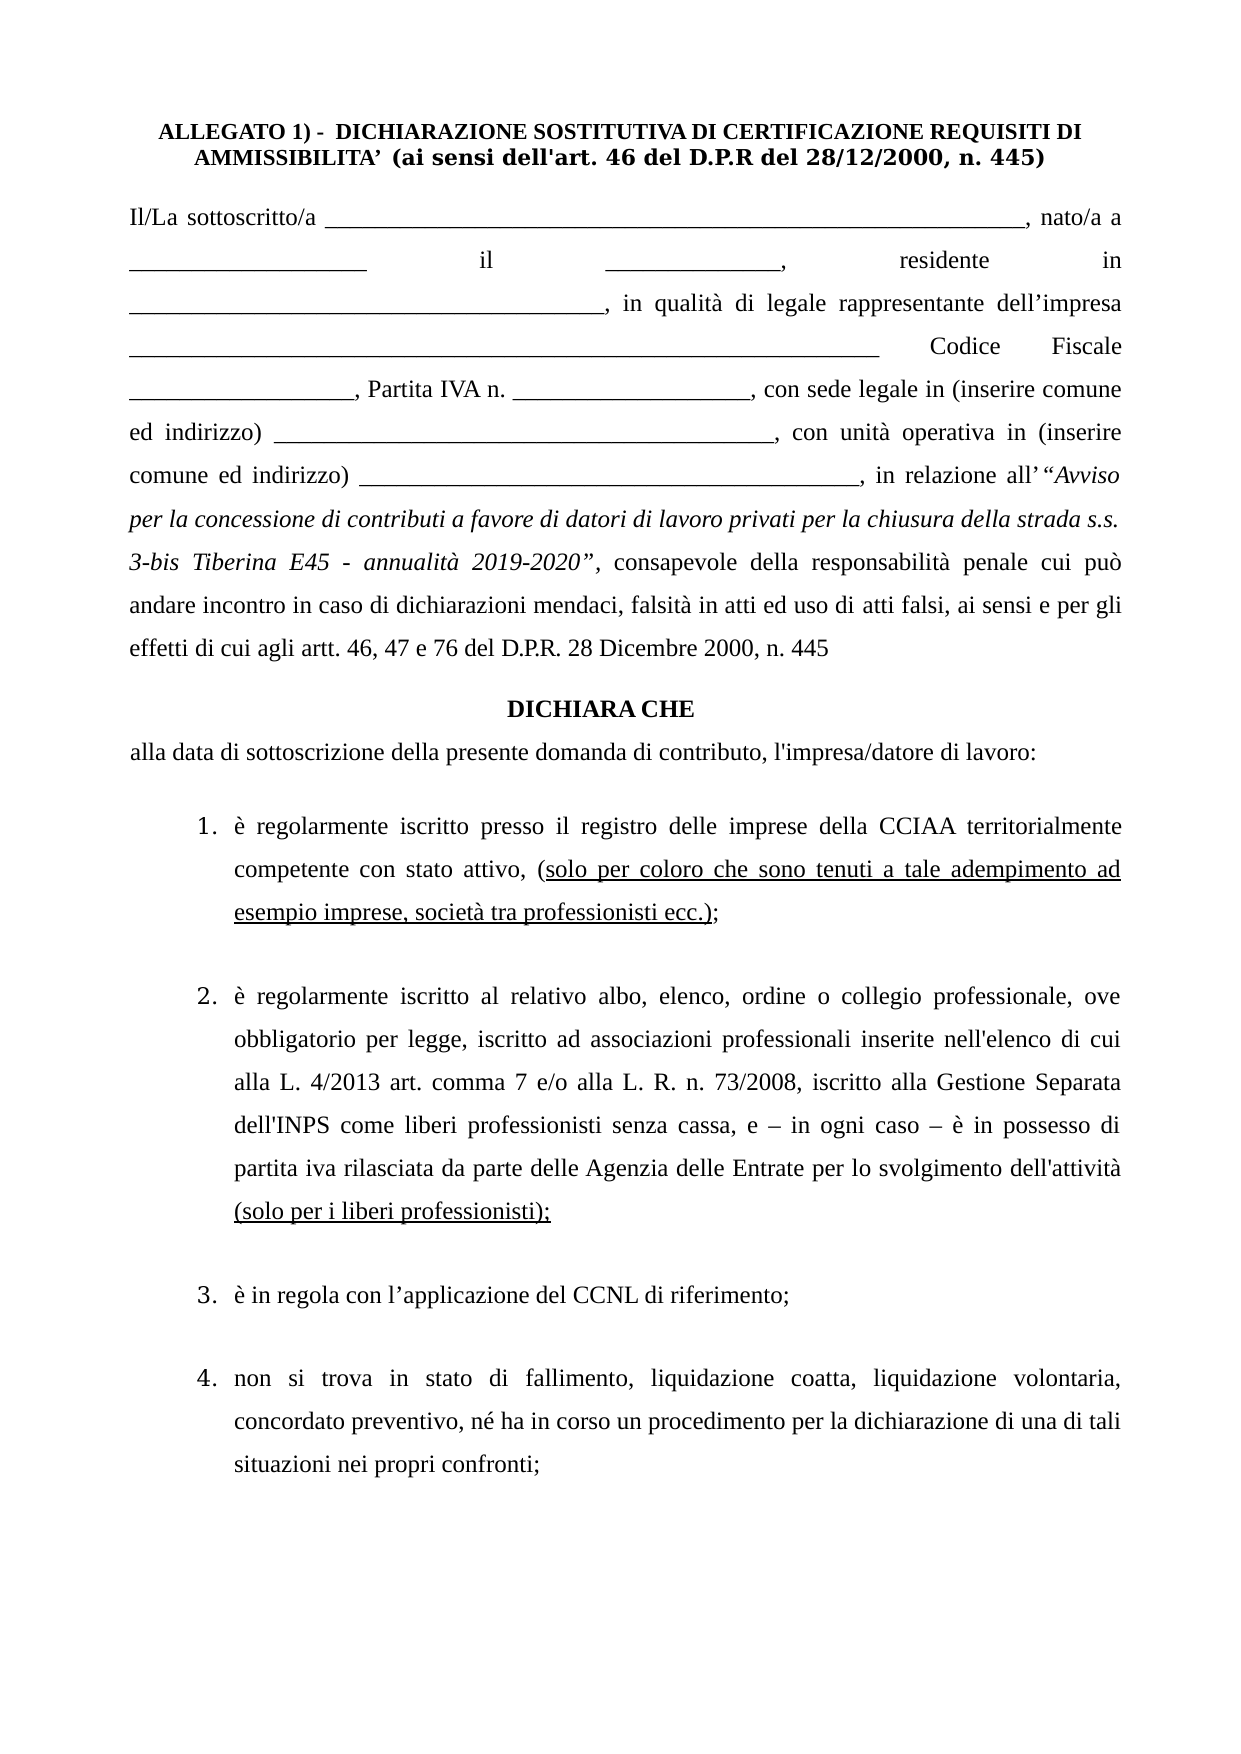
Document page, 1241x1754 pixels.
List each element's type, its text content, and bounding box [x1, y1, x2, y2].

text alla data di sottoscrizione della presente domanda di contributo, l'impresa/datore di lavoro: [130, 737, 1122, 766]
list è regolarmente iscritto presso il registro delle imprese della CCIAA territorialmente competente con stato attivo, (solo per coloro che sono tenuti a tale adempimento ad esempio imprese, società tra professionisti ecc.); [196, 811, 1122, 926]
list non si trova in stato di fallimento, liquidazione coatta, liquidazione volontaria, concordato preventivo, né ha in corso un procedimento per la dichiarazione di una di tali situazioni nei propri confronti; [196, 1363, 1122, 1478]
subtitle DICHIARA CHE [118, 694, 1084, 723]
text Il/La sottoscritto/a ________________________________________________________, nato/a a ___________________ il ______________, residente in ______________________________________, in qualità di legale rappresentante dell’impresa ____________________________________________________________ Codice Fiscale __________________, Partita IVA n. ___________________, con sede legale in (inserire comune ed indirizzo) ________________________________________, con unità operativa in (inserire comune ed indirizzo) ________________________________________, in relazione all’“Avviso per la concessione di contributi a favore di datori di lavoro privati per la chiusura della strada s.s. 3-bis Tiberina E45 - annualità 2019-2020”, consapevole della responsabilità penale cui può andare incontro in caso di dichiarazioni mendaci, falsità in atti ed uso di atti falsi, ai sensi e per gli effetti di cui agli artt. 46, 47 e 76 del D.P.R. 28 Dicembre 2000, n. 445 [129, 202, 1122, 662]
list è in regola con l’applicazione del CCNL di riferimento; [196, 1280, 1122, 1308]
list è regolarmente iscritto al relativo albo, elenco, ordine o collegio professionale, ove obbligatorio per legge, iscritto ad associazioni professionali inserite nell'elenco di cui alla L. 4/2013 art. comma 7 e/o alla L. R. n. 73/2008, iscritto alla Gestione Separata dell'INPS come liberi professionisti senza cassa, e – in ogni caso – è in possesso di partita iva rilasciata da parte delle Agenzia delle Entrate per lo svolgimento dell'attività (solo per i liberi professionisti); [196, 981, 1122, 1225]
subtitle ALLEGATO 1) - DICHIARAZIONE SOSTITUTIVA DI CERTIFICAZIONE REQUISITI DI AMMISSIBILITA’ (ai sensi dell'art. 46 del D.P.R del 28/12/2000, n. 445) [118, 118, 1122, 171]
